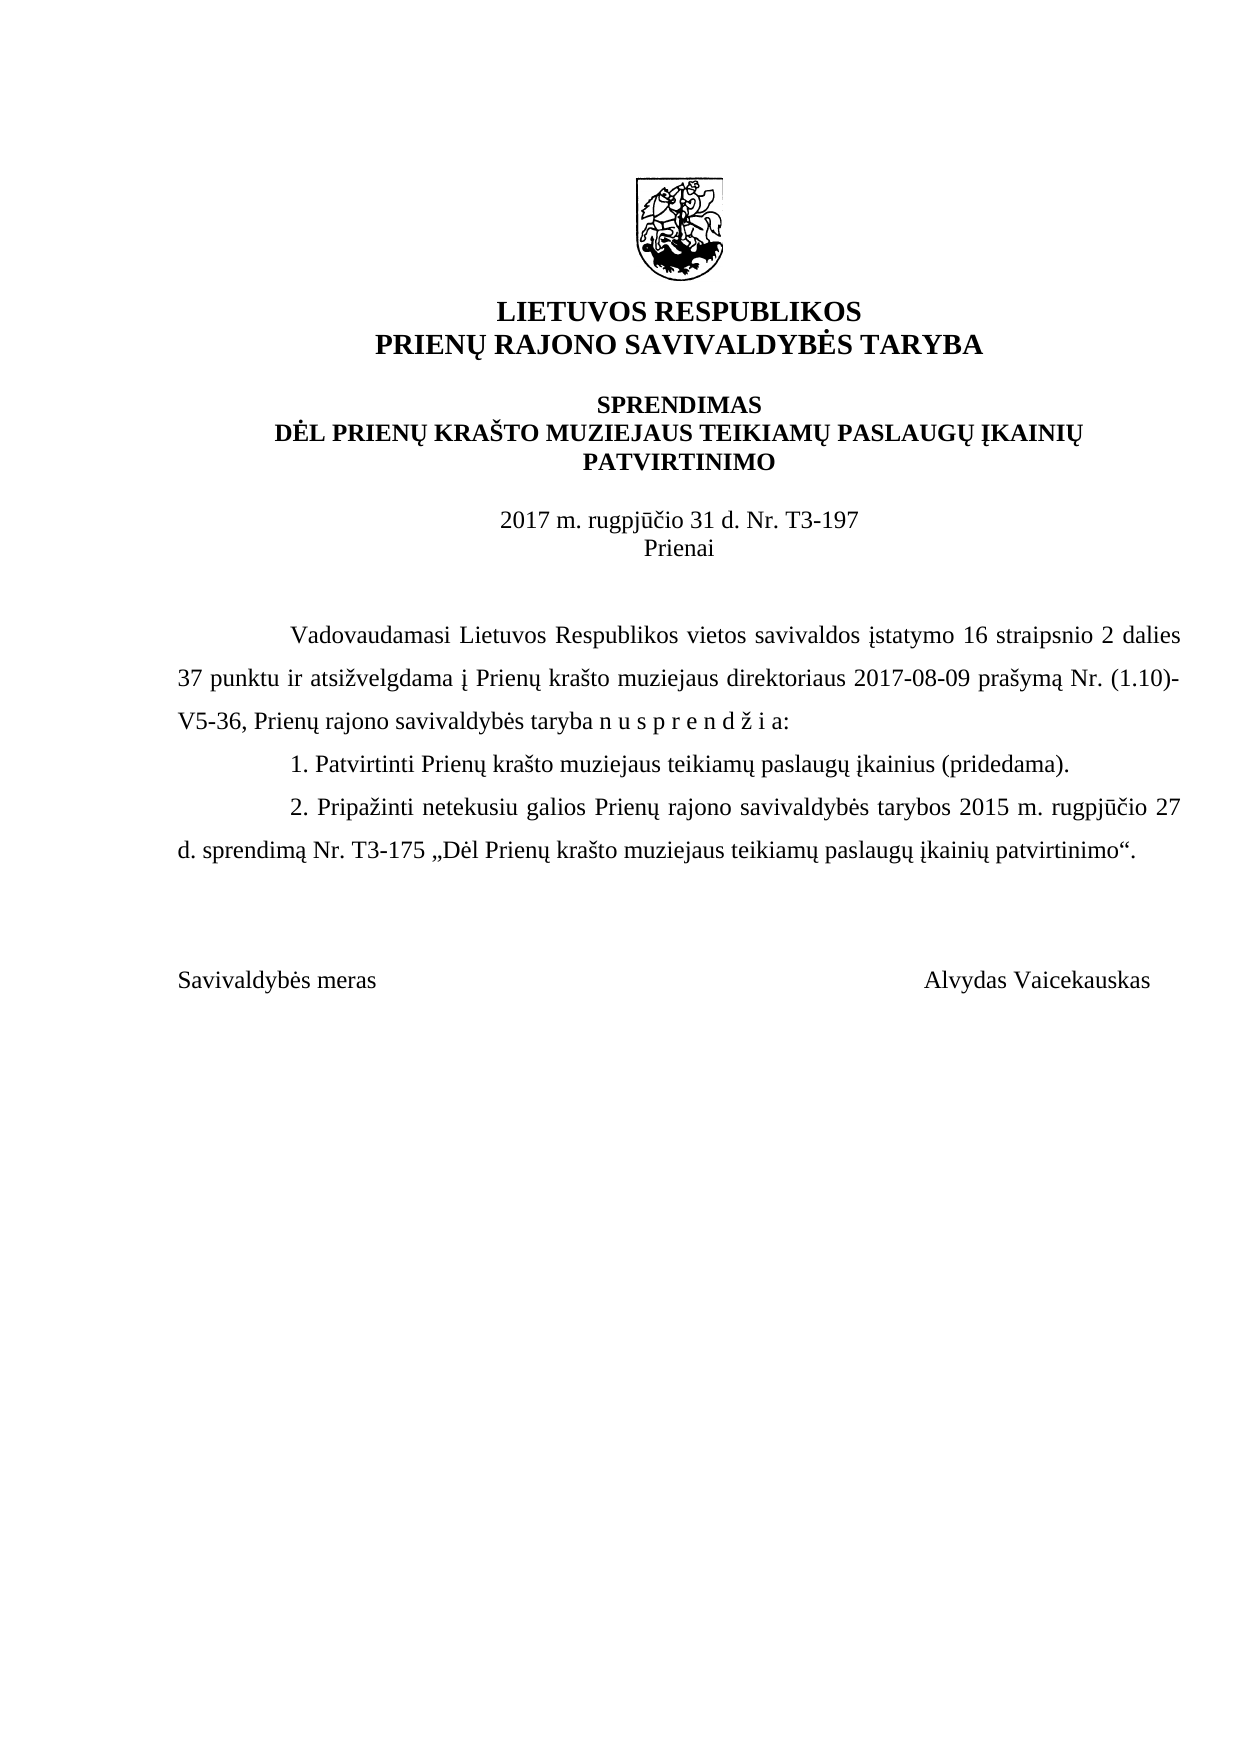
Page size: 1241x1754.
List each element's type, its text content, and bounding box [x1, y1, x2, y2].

text SPRENDIMAS [177, 390, 1181, 418]
text 2017 m. rugpjūčio 31 d. Nr. T3-197 [177, 505, 1181, 533]
text Vadovaudamasi Lietuvos Respublikos vietos savivaldos įstatymo 16 straipsnio 2 dalies 37 punktu ir atsižvelgdama į Prienų krašto muziejaus direktoriaus 2017-08-09 prašymą Nr. (1.10)-V5-36, Prienų rajono savivaldybės taryba n u s p r e n d ž i a: [177, 620, 1181, 735]
text PRIENŲ RAJONO SAVIVALDYBĖS TARYBA [177, 327, 1181, 361]
text LIETUVOS RESPUBLIKOS [177, 294, 1181, 327]
text 1. Patvirtinti Prienų krašto muziejaus teikiamų paslaugų įkainius (pridedama). [177, 749, 1181, 778]
text DĖL PRIENŲ KRAŠTO MUZIEJAUS TEIKIAMŲ PASLAUGŲ ĮKAINIŲ PATVIRTINIMO [177, 418, 1181, 476]
text Savivaldybės meras Alvydas Vaicekauskas [177, 965, 1181, 993]
text 2. Pripažinti netekusiu galios Prienų rajono savivaldybės tarybos 2015 m. rugpjūčio 27 d. sprendimą Nr. T3-175 „Dėl Prienų krašto muziejaus teikiamų paslaugų įkainių patvirtinimo“. [177, 792, 1181, 864]
text Prienai [177, 533, 1181, 562]
